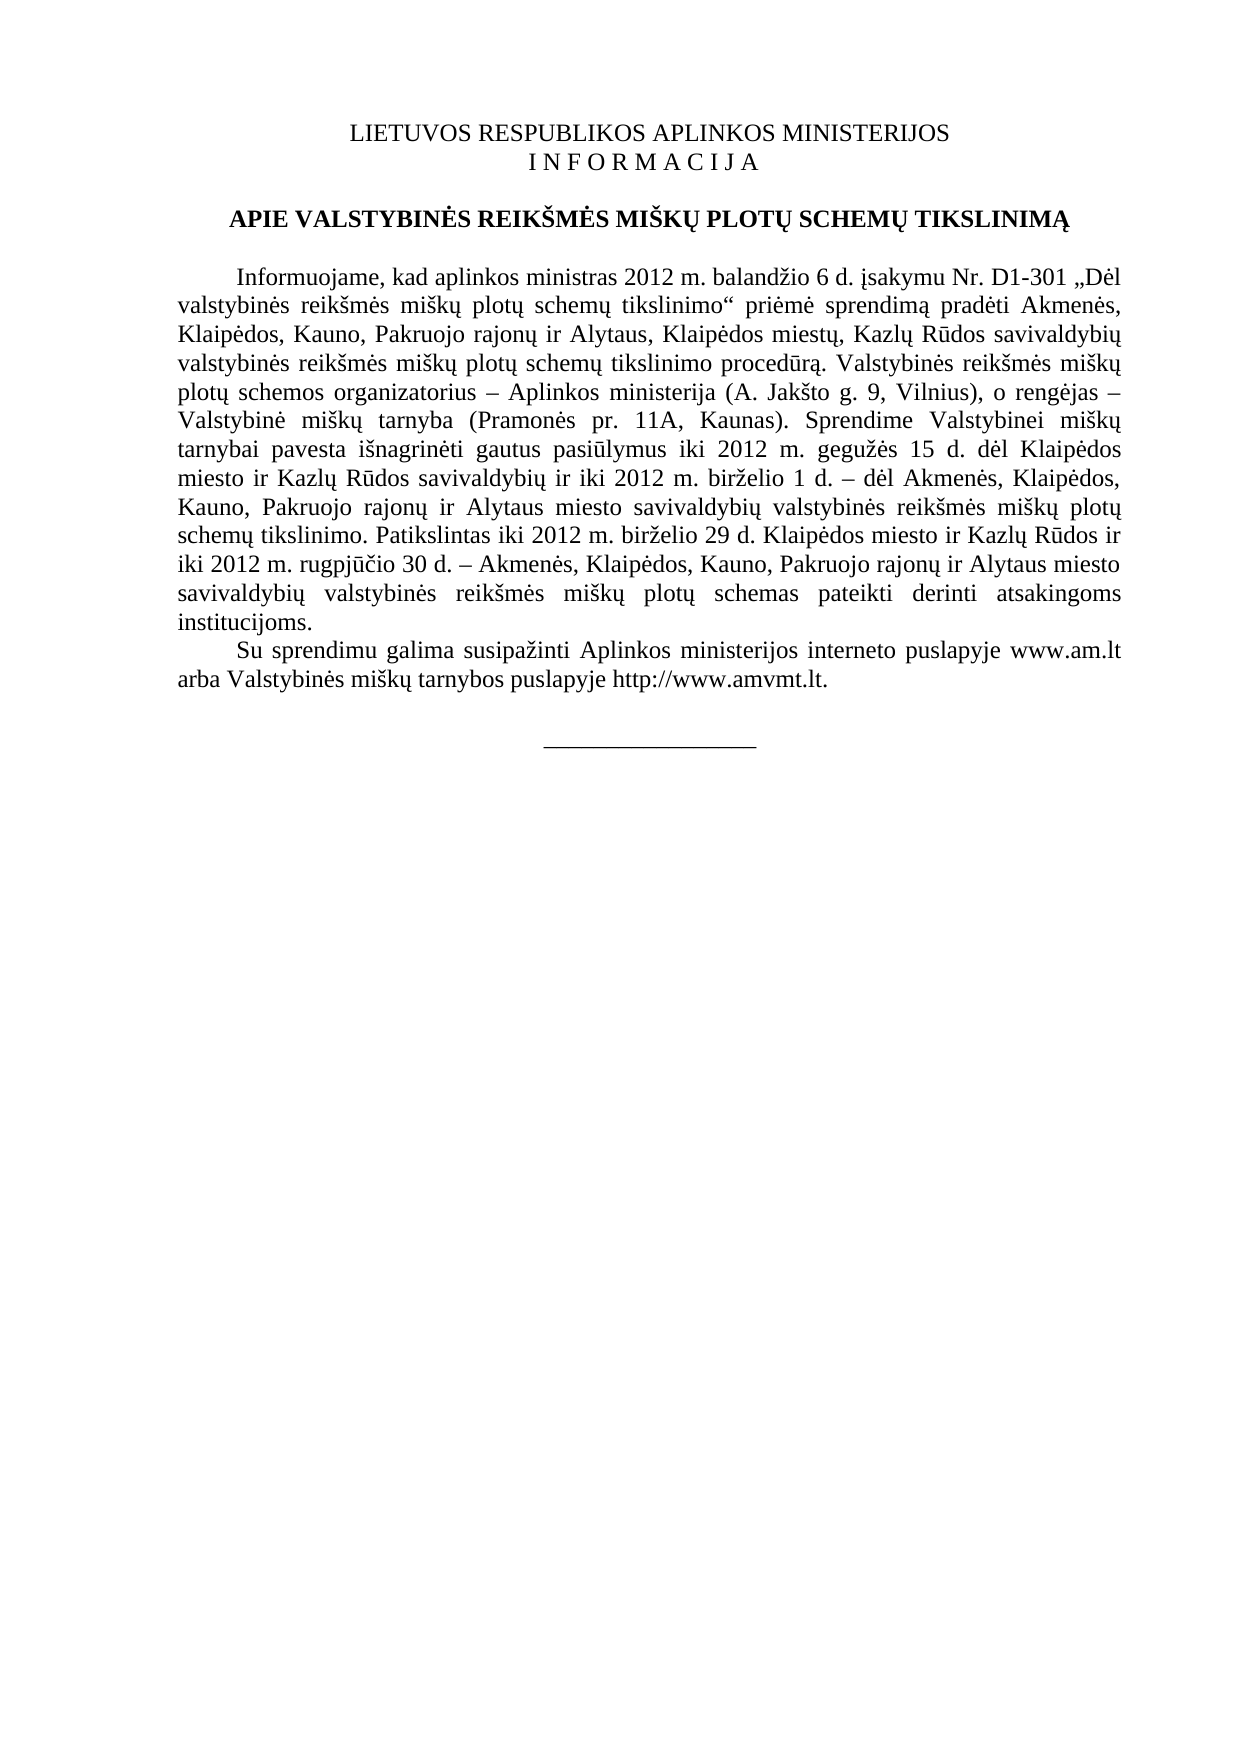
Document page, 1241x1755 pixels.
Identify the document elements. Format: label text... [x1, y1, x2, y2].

text Su sprendimu galima susipažinti Aplinkos ministerijos interneto puslapyje www.am.lt arba Valstybinės miškų tarnybos puslapyje http://www.amvmt.lt. [177, 636, 1122, 693]
text apie valstybinės reikšmės miškų plotų schemų tikslinimą [177, 204, 1122, 233]
text LIETUVOS RESPUBLIKOS Aplinkos ministerijos [177, 118, 1122, 147]
text I n f o r m a c i j a [177, 147, 1122, 176]
text _________________ [177, 722, 1122, 751]
text Informuojame, kad aplinkos ministras 2012 m. balandžio 6 d. įsakymu Nr. D1-301 „Dėl valstybinės reikšmės miškų plotų schemų tikslinimo“ priėmė sprendimą pradėti Akmenės, Klaipėdos, Kauno, Pakruojo rajonų ir Alytaus, Klaipėdos miestų, Kazlų Rūdos savivaldybių valstybinės reikšmės miškų plotų schemų tikslinimo procedūrą. Valstybinės reikšmės miškų plotų schemos organizatorius – Aplinkos ministerija (A. Jakšto g. 9, Vilnius), o rengėjas – Valstybinė miškų tarnyba (Pramonės pr. 11A, Kaunas). Sprendime Valstybinei miškų tarnybai pavesta išnagrinėti gautus pasiūlymus iki 2012 m. gegužės 15 d. dėl Klaipėdos miesto ir Kazlų Rūdos savivaldybių ir iki 2012 m. birželio 1 d. – dėl Akmenės, Klaipėdos, Kauno, Pakruojo rajonų ir Alytaus miesto savivaldybių valstybinės reikšmės miškų plotų schemų tikslinimo. Patikslintas iki 2012 m. birželio 29 d. Klaipėdos miesto ir Kazlų Rūdos ir iki 2012 m. rugpjūčio 30 d. – Akmenės, Klaipėdos, Kauno, Pakruojo rajonų ir Alytaus miesto savivaldybių valstybinės reikšmės miškų plotų schemas pateikti derinti atsakingoms institucijoms. [177, 262, 1122, 636]
